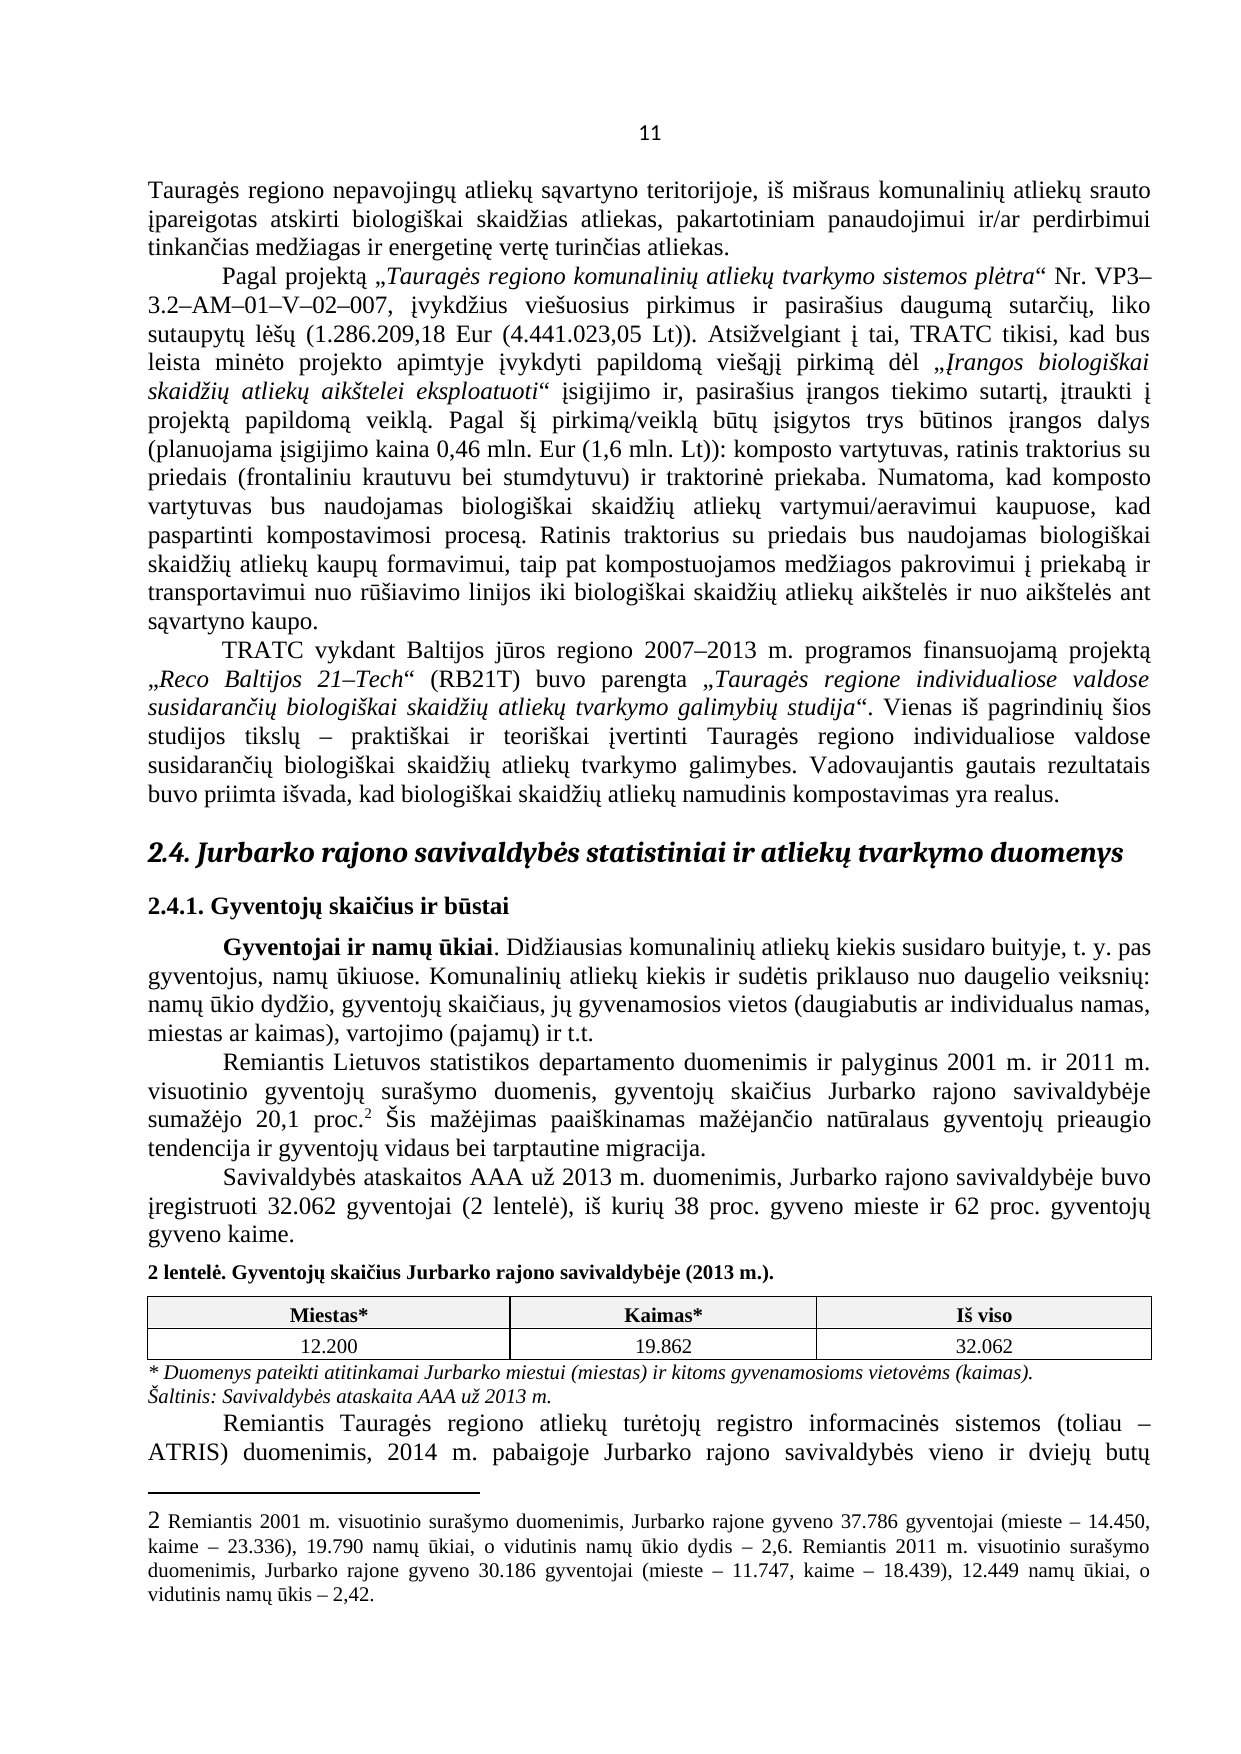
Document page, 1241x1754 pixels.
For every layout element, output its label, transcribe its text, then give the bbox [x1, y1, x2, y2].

text 2 lentelė. Gyventojų skaičius Jurbarko rajono savivaldybėje (2013 m.). [148, 1260, 1152, 1284]
text Gyventojai ir namų ūkiai. Didžiausias komunalinių atliekų kiekis susidaro buityje, t. y. pas gyventojus, namų ūkiuose. Komunalinių atliekų kiekis ir sudėtis priklauso nuo daugelio veiksnių: namų ūkio dydžio, gyventojų skaičiaus, jų gyvenamosios vietos (daugiabutis ar individualus namas, miestas ar kaimas), vartojimo (pajamų) ir t.t. [148, 932, 1152, 1047]
table_header Iš viso [817, 1297, 1151, 1327]
text Šaltinis: Savivaldybės ataskaita AAA už 2013 m. [148, 1384, 1152, 1408]
text TRATC vykdant Baltijos jūros regiono 2007–2013 m. programos finansuojamą projektą „Reco Baltijos 21–Tech“ (RB21T) buvo parengta „Tauragės regione individualiose valdose susidarančių biologiškai skaidžių atliekų tvarkymo galimybių studija“. Vienas iš pagrindinių šios studijos tikslų – praktiškai ir teoriškai įvertinti Tauragės regiono individualiose valdose susidarančių biologiškai skaidžių atliekų tvarkymo galimybes. Vadovaujantis gautais rezultatais buvo priimta išvada, kad biologiškai skaidžių atliekų namudinis kompostavimas yra realus. [148, 635, 1152, 807]
subtitle 2.4. Jurbarko rajono savivaldybės statistiniai ir atliekų tvarkymo duomenys [148, 836, 1152, 870]
table_cell 32.062 [817, 1329, 1151, 1359]
table_header Kaimas* [511, 1297, 816, 1327]
text Tauragės regiono nepavojingų atliekų sąvartyno teritorijoje, iš mišraus komunalinių atliekų srauto įpareigotas atskirti biologiškai skaidžias atliekas, pakartotiniam panaudojimui ir/ar perdirbimui tinkančias medžiagas ir energetinę vertę turinčias atliekas. [148, 175, 1152, 261]
text Remiantis 2001 m. visuotinio surašymo duomenimis, Jurbarko rajone gyveno 37.786 gyventojai (mieste – 14.450, kaime – 23.336), 19.790 namų ūkiai, o vidutinis namų ūkio dydis – 2,6. Remiantis 2011 m. visuotinio surašymo duomenimis, Jurbarko rajone gyveno 30.186 gyventojai (mieste – 11.747, kaime – 18.439), 12.449 namų ūkiai, o vidutinis namų ūkis – 2,42. [148, 1505, 1152, 1606]
table_cell 12.200 [148, 1329, 509, 1359]
subtitle 2.4.1. Gyventojų skaičius ir būstai [148, 891, 1152, 920]
table_header Miestas* [148, 1297, 509, 1327]
text Pagal projektą „Tauragės regiono komunalinių atliekų tvarkymo sistemos plėtra“ Nr. VP3–3.2–AM–01–V–02–007, įvykdžius viešuosius pirkimus ir pasirašius daugumą sutarčių, liko sutaupytų lėšų (1.286.209,18 Eur (4.441.023,05 Lt)). Atsižvelgiant į tai, TRATC tikisi, kad bus leista minėto projekto apimtyje įvykdyti papildomą viešąjį pirkimą dėl „Įrangos biologiškai skaidžių atliekų aikštelei eksploatuoti“ įsigijimo ir, pasirašius įrangos tiekimo sutartį, įtraukti į projektą papildomą veiklą. Pagal šį pirkimą/veiklą būtų įsigytos trys būtinos įrangos dalys (planuojama įsigijimo kaina 0,46 mln. Eur (1,6 mln. Lt)): komposto vartytuvas, ratinis traktorius su priedais (frontaliniu krautuvu bei stumdytuvu) ir traktorinė priekaba. Numatoma, kad komposto vartytuvas bus naudojamas biologiškai skaidžių atliekų vartymui/aeravimui kaupuose, kad paspartinti kompostavimosi procesą. Ratinis traktorius su priedais bus naudojamas biologiškai skaidžių atliekų kaupų formavimui, taip pat kompostuojamos medžiagos pakrovimui į priekabą ir transportavimui nuo rūšiavimo linijos iki biologiškai skaidžių atliekų aikštelės ir nuo aikštelės ant sąvartyno kaupo. [148, 261, 1152, 635]
text Savivaldybės ataskaitos AAA už 2013 m. duomenimis, Jurbarko rajono savivaldybėje buvo įregistruoti 32.062 gyventojai (2 lentelė), iš kurių 38 proc. gyveno mieste ir 62 proc. gyventojų gyveno kaime. [148, 1162, 1152, 1248]
text Remiantis Lietuvos statistikos departamento duomenimis ir palyginus 2001 m. ir 2011 m. visuotinio gyventojų surašymo duomenis, gyventojų skaičius Jurbarko rajono savivaldybėje sumažėjo 20,1 proc. Šis mažėjimas paaiškinamas mažėjančio natūralaus gyventojų prieaugio tendencija ir gyventojų vidaus bei tarptautine migracija. [148, 1047, 1152, 1162]
table_cell 19.862 [511, 1329, 816, 1359]
text * Duomenys pateikti atitinkamai Jurbarko miestui (miestas) ir kitoms gyvenamosioms vietovėms (kaimas). [148, 1360, 1152, 1384]
text Remiantis Tauragės regiono atliekų turėtojų registro informacinės sistemos (toliau – ATRIS) duomenimis, 2014 m. pabaigoje Jurbarko rajono savivaldybės vieno ir dviejų butų [148, 1408, 1152, 1465]
